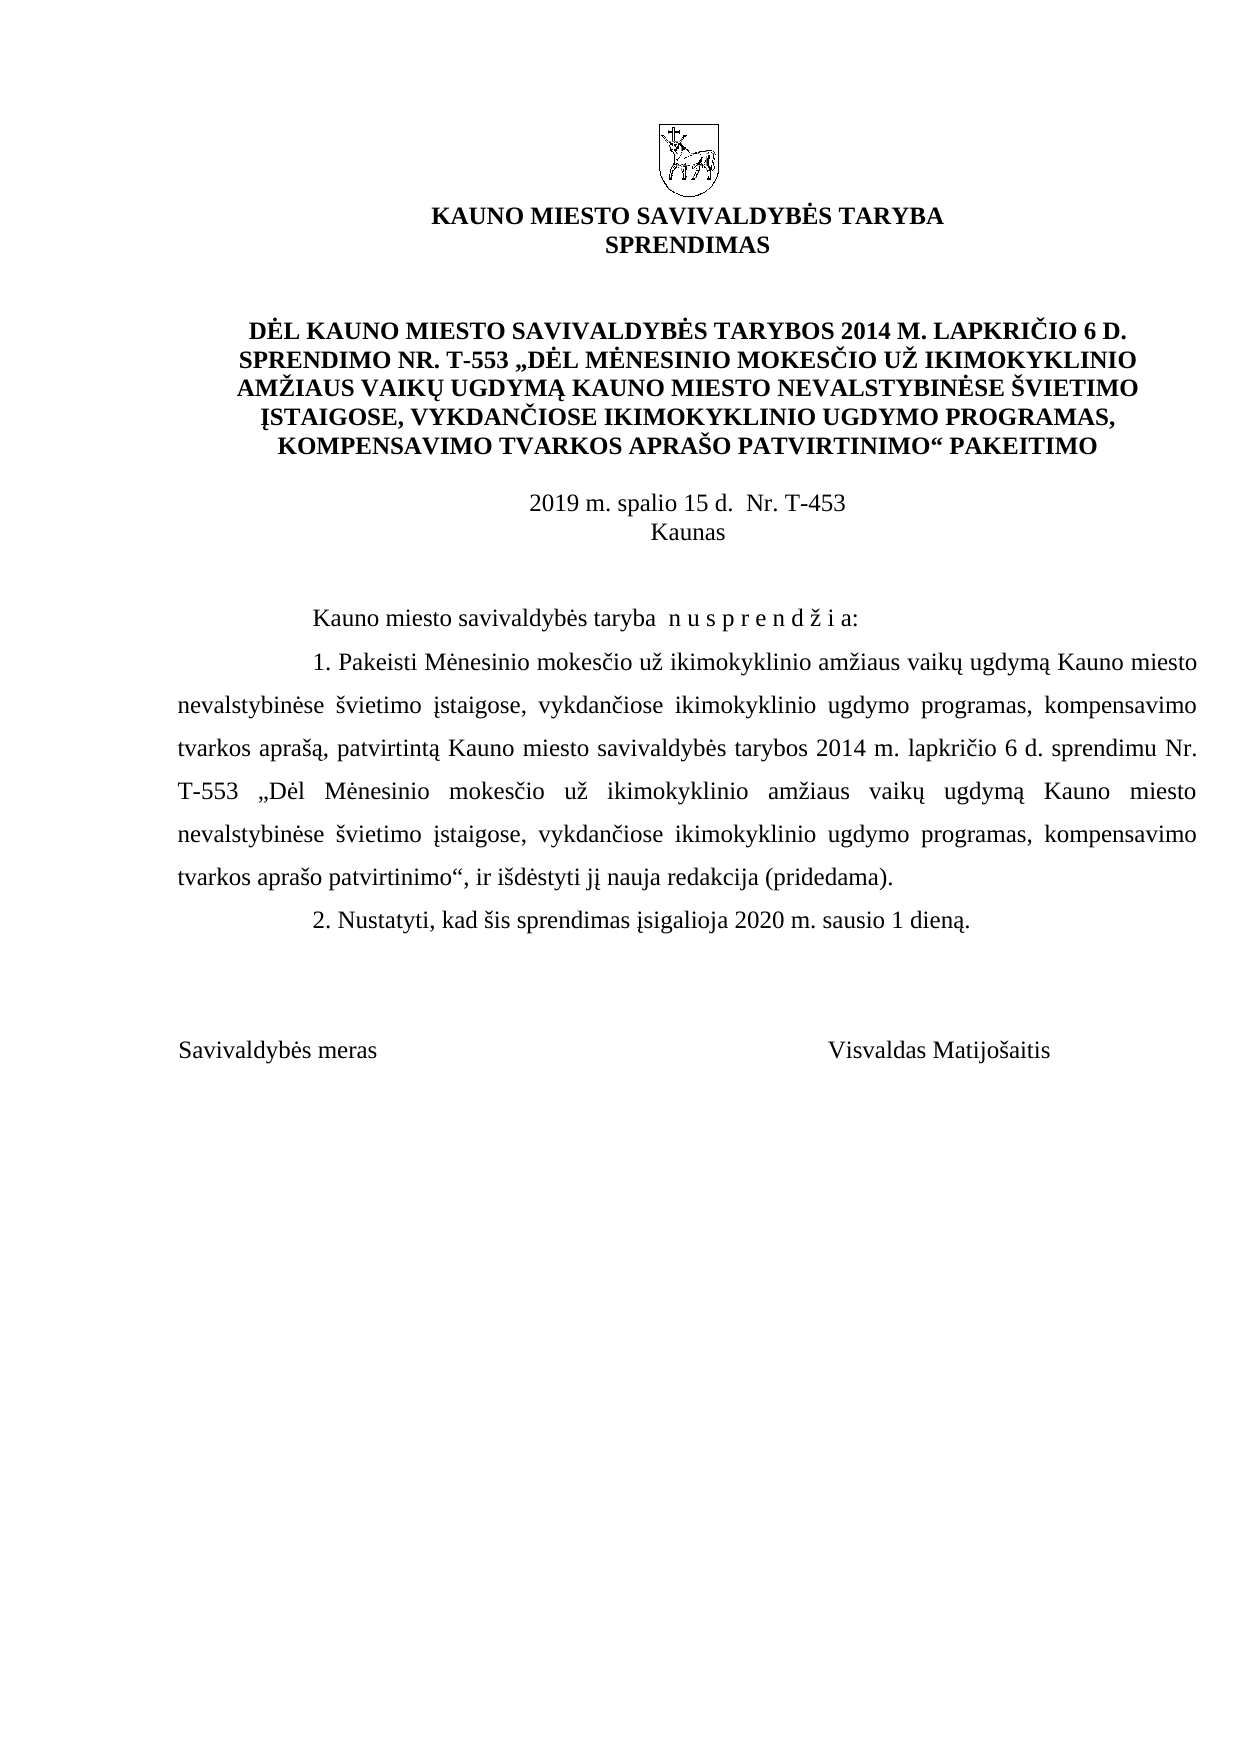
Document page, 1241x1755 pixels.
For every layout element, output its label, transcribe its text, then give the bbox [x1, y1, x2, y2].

text 2. Nustatyti, kad šis sprendimas įsigalioja 2020 m. sausio 1 dieną. [177, 905, 1198, 934]
text DĖL KAUNO MIESTO SAVIVALDYBĖS TARYBOS 2014 M. LAPKRIČIO 6 D. SPRENDIMO NR. T-553 „DĖL MĖNESINIO MOKESČIO UŽ IKIMOKYKLINIO AMŽIAUS VAIKŲ UGDYMĄ KAUNO MIESTO NEVALSTYBINĖSE ŠVIETIMO ĮSTAIGOSE, VYKDANČIOSE IKIMOKYKLINIO UGDYMO PROGRAMAS, KOMPENSAVIMO TVARKOS APRAŠO PATVIRTINIMO“ PAKEITIMO [178, 316, 1198, 460]
text KAUNO MIESTO SAVIVALDYBĖS TARYBA [177, 201, 1198, 230]
text 2019 m. spalio 15 d. Nr. T-453 [177, 488, 1198, 517]
text SPRENDIMAS [177, 230, 1198, 258]
text 1. Pakeisti Mėnesinio mokesčio už ikimokyklinio amžiaus vaikų ugdymą Kauno miesto nevalstybinėse švietimo įstaigose, vykdančiose ikimokyklinio ugdymo programas, kompensavimo tvarkos aprašą, patvirtintą Kauno miesto savivaldybės tarybos 2014 m. lapkričio 6 d. sprendimu Nr. T-553 „Dėl Mėnesinio mokesčio už ikimokyklinio amžiaus vaikų ugdymą Kauno miesto nevalstybinėse švietimo įstaigose, vykdančiose ikimokyklinio ugdymo programas, kompensavimo tvarkos aprašo patvirtinimo“, ir išdėstyti jį nauja redakcija (pridedama). [177, 647, 1198, 891]
text Kauno miesto savivaldybės taryba n u s p r e n d ž i a: [177, 603, 1198, 632]
text Kaunas [178, 517, 1198, 546]
text Savivaldybės meras Visvaldas Matijošaitis [178, 1035, 1198, 1063]
